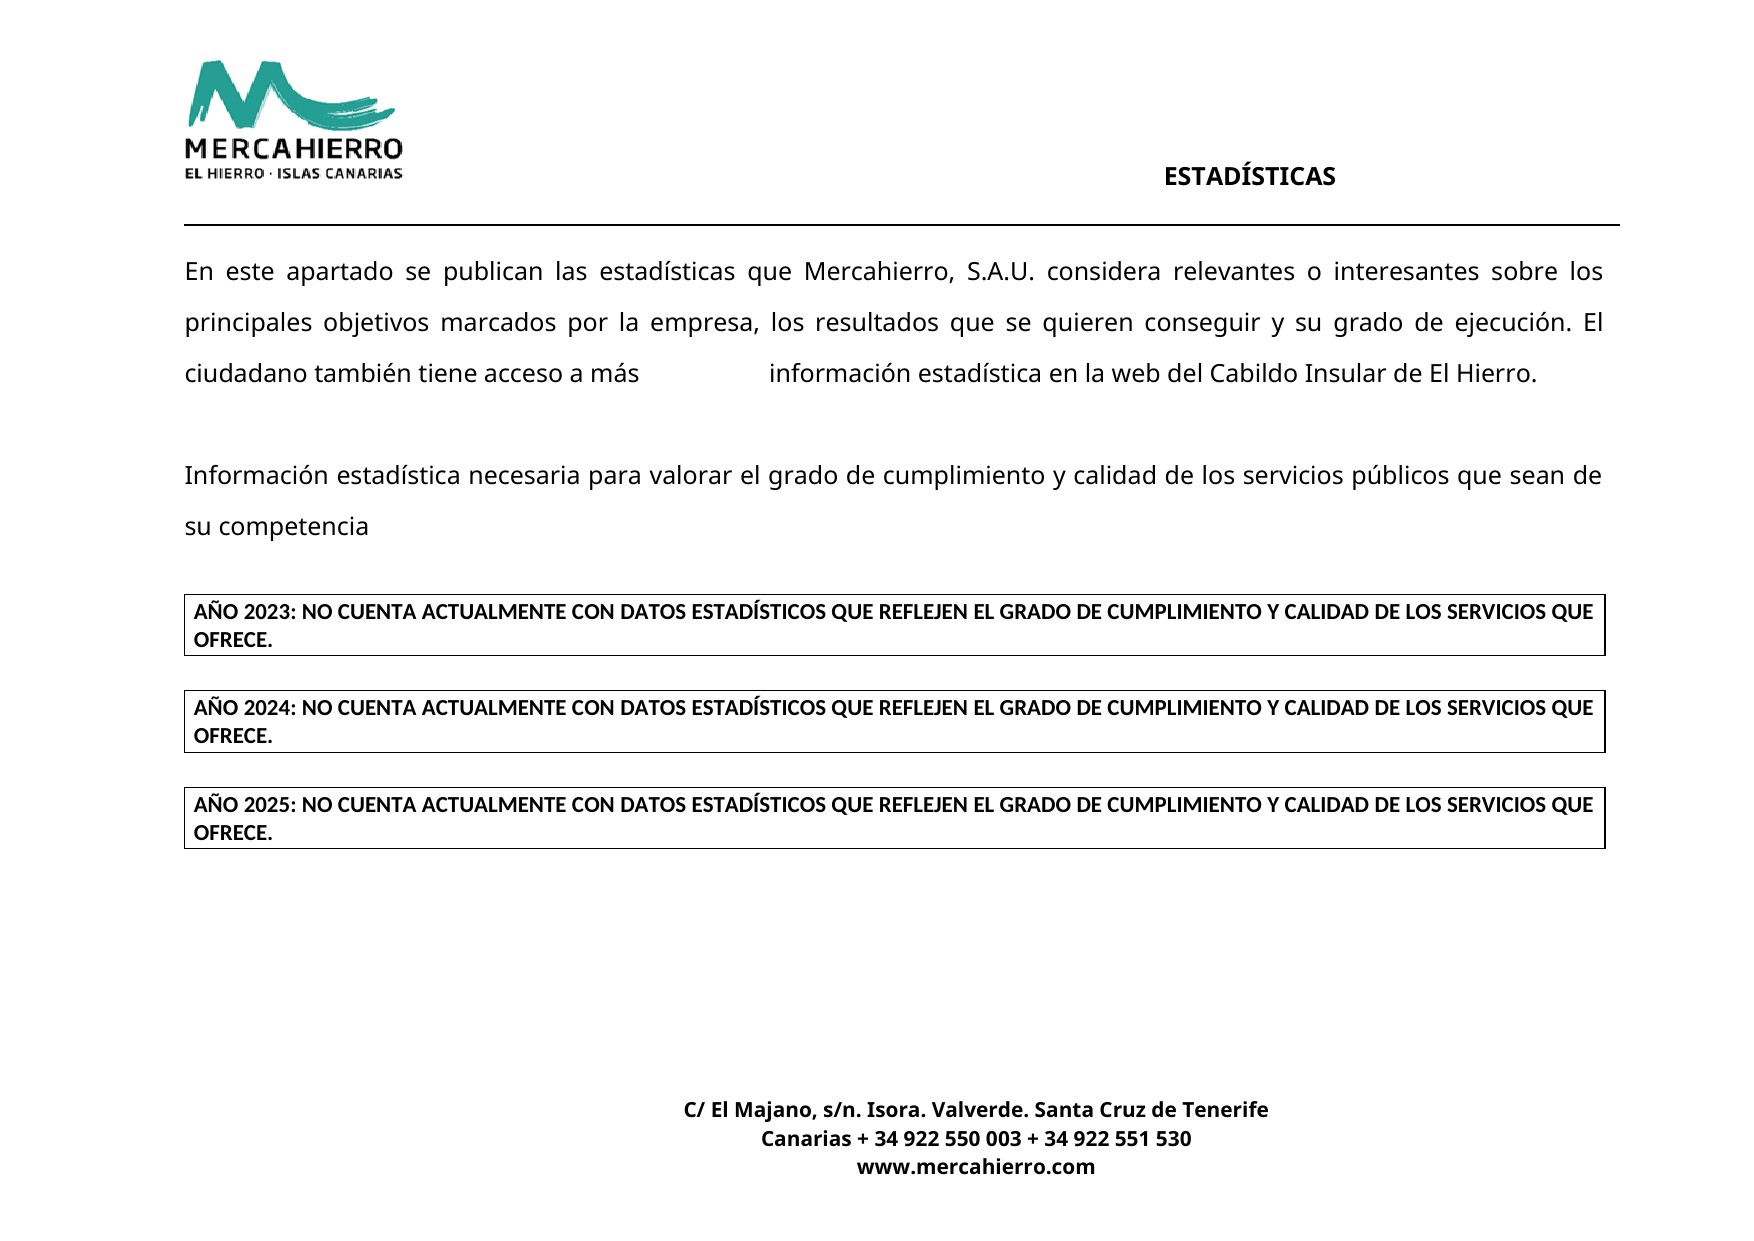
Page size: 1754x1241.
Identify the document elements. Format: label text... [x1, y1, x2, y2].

text AÑO 2023: No cuenta actualmente con datos estadísticos que reflejen el grado de cumplimiento y calidad de los servicios que ofrece. [185, 595, 1604, 655]
text En este apartado se publican las estadísticas que Mercahierro, S.A.U. considera relevantes o interesantes sobre los principales objetivos marcados por la empresa, los resultados que se quieren conseguir y su grado de ejecución. El ciudadano también tiene acceso a más información estadística en la web del Cabildo Insular de El Hierro. [184, 254, 1606, 390]
text Información estadística necesaria para valorar el grado de cumplimiento y calidad de los servicios públicos que sean de su competencia [184, 458, 1606, 543]
text AÑO 2024: No cuenta actualmente con datos estadísticos que reflejen el grado de cumplimiento y calidad de los servicios que ofrece. [185, 691, 1604, 752]
text AÑO 2025: No cuenta actualmente con datos estadísticos que reflejen el grado de cumplimiento y calidad de los servicios que ofrece. [185, 788, 1604, 848]
